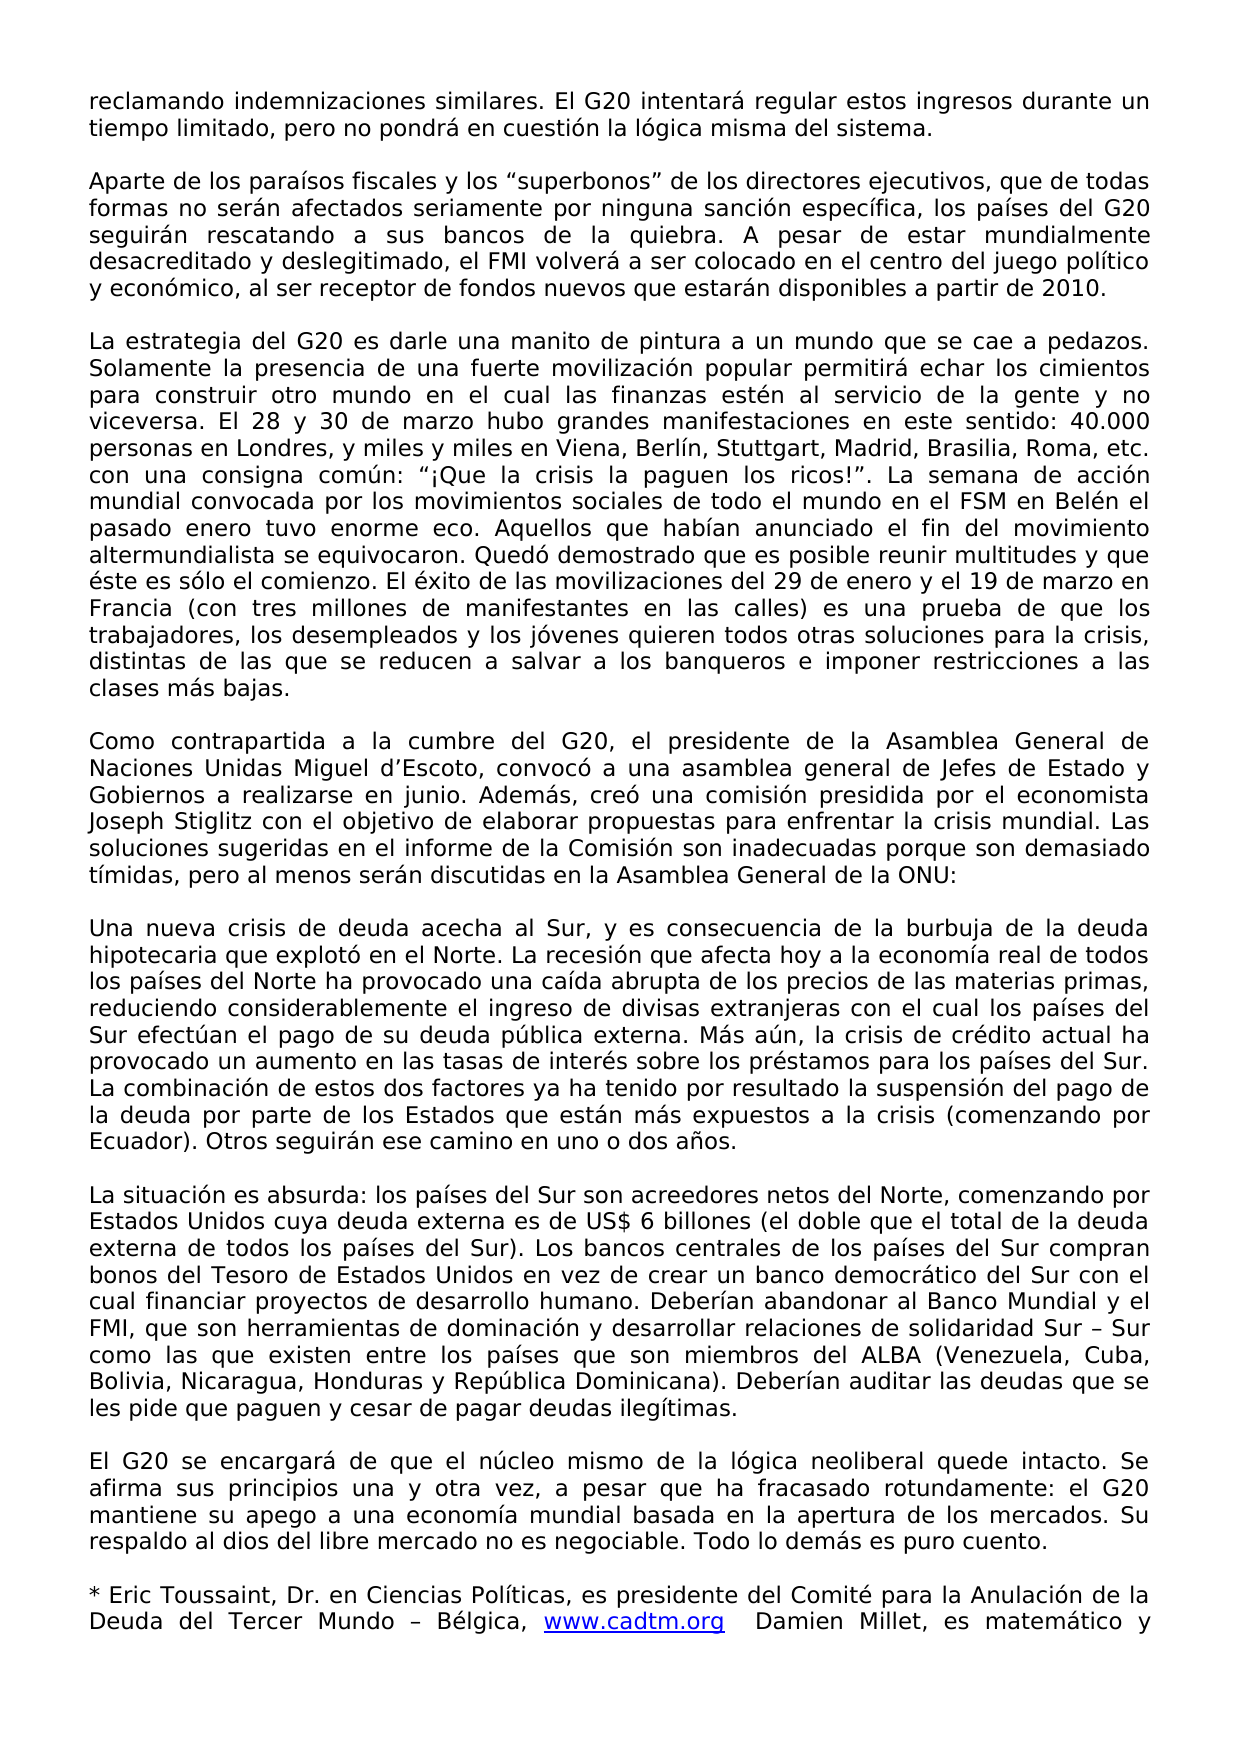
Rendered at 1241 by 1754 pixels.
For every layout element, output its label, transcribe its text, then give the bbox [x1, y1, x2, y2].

text La estrategia del G20 es darle una manito de pintura a un mundo que se cae a pedazos. Solamente la presencia de una fuerte movilización popular permitirá echar los cimientos para construir otro mundo en el cual las finanzas estén al servicio de la gente y no viceversa. El 28 y 30 de marzo hubo grandes manifestaciones en este sentido: 40.000 personas en Londres, y miles y miles en Viena, Berlín, Stuttgart, Madrid, Brasilia, Roma, etc. con una consigna común: “¡Que la crisis la paguen los ricos!”. La semana de acción mundial convocada por los movimientos sociales de todo el mundo en el FSM en Belén el pasado enero tuvo enorme eco. Aquellos que habían anunciado el fin del movimiento altermundialista se equivocaron. Quedó demostrado que es posible reunir multitudes y que éste es sólo el comienzo. El éxito de las movilizaciones del 29 de enero y el 19 de marzo en Francia (con tres millones de manifestantes en las calles) es una prueba de que los trabajadores, los desempleados y los jóvenes quieren todos otras soluciones para la crisis, distintas de las que se reducen a salvar a los banqueros e imponer restricciones a las clases más bajas. [88, 328, 1152, 702]
text La situación es absurda: los países del Sur son acreedores netos del Norte, comenzando por Estados Unidos cuya deuda externa es de US$ 6 billones (el doble que el total de la deuda externa de todos los países del Sur). Los bancos centrales de los países del Sur compran bonos del Tesoro de Estados Unidos en vez de crear un banco democrático del Sur con el cual financiar proyectos de desarrollo humano. Deberían abandonar al Banco Mundial y el FMI, que son herramientas de dominación y desarrollar relaciones de solidaridad Sur – Sur como las que existen entre los países que son miembros del ALBA (Venezuela, Cuba, Bolivia, Nicaragua, Honduras y República Dominicana). Deberían auditar las deudas que se les pide que paguen y cesar de pagar deudas ilegítimas. [88, 1182, 1152, 1422]
text Una nueva crisis de deuda acecha al Sur, y es consecuencia de la burbuja de la deuda hipotecaria que explotó en el Norte. La recesión que afecta hoy a la economía real de todos los países del Norte ha provocado una caída abrupta de los precios de las materias primas, reduciendo considerablemente el ingreso de divisas extranjeras con el cual los países del Sur efectúan el pago de su deuda pública externa. Más aún, la crisis de crédito actual ha provocado un aumento en las tasas de interés sobre los préstamos para los países del Sur. La combinación de estos dos factores ya ha tenido por resultado la suspensión del pago de la deuda por parte de los Estados que están más expuestos a la crisis (comenzando por Ecuador). Otros seguirán ese camino en uno o dos años. [88, 915, 1152, 1155]
text Como contrapartida a la cumbre del G20, el presidente de la Asamblea General de Naciones Unidas Miguel d’Escoto, convocó a una asamblea general de Jefes de Estado y Gobiernos a realizarse en junio. Además, creó una comisión presidida por el economista Joseph Stiglitz con el objetivo de elaborar propuestas para enfrentar la crisis mundial. Las soluciones sugeridas en el informe de la Comisión son inadecuadas porque son demasiado tímidas, pero al menos serán discutidas en la Asamblea General de la ONU: [88, 728, 1152, 888]
text * Eric Toussaint, Dr. en Ciencias Políticas, es presidente del Comité para la Anulación de la Deuda del Tercer Mundo – Bélgica, www.cadtm.org Damien Millet, es matemático y [88, 1582, 1152, 1635]
text El G20 se encargará de que el núcleo mismo de la lógica neoliberal quede intacto. Se afirma sus principios una y otra vez, a pesar que ha fracasado rotundamente: el G20 mantiene su apego a una economía mundial basada en la apertura de los mercados. Su respaldo al dios del libre mercado no es negociable. Todo lo demás es puro cuento. [88, 1448, 1152, 1555]
text reclamando indemnizaciones similares. El G20 intentará regular estos ingresos durante un tiempo limitado, pero no pondrá en cuestión la lógica misma del sistema. [88, 88, 1152, 142]
text Aparte de los paraísos fiscales y los “superbonos” de los directores ejecutivos, que de todas formas no serán afectados seriamente por ninguna sanción específica, los países del G20 seguirán rescatando a sus bancos de la quiebra. A pesar de estar mundialmente desacreditado y deslegitimado, el FMI volverá a ser colocado en el centro del juego político y económico, al ser receptor de fondos nuevos que estarán disponibles a partir de 2010. [88, 168, 1152, 302]
